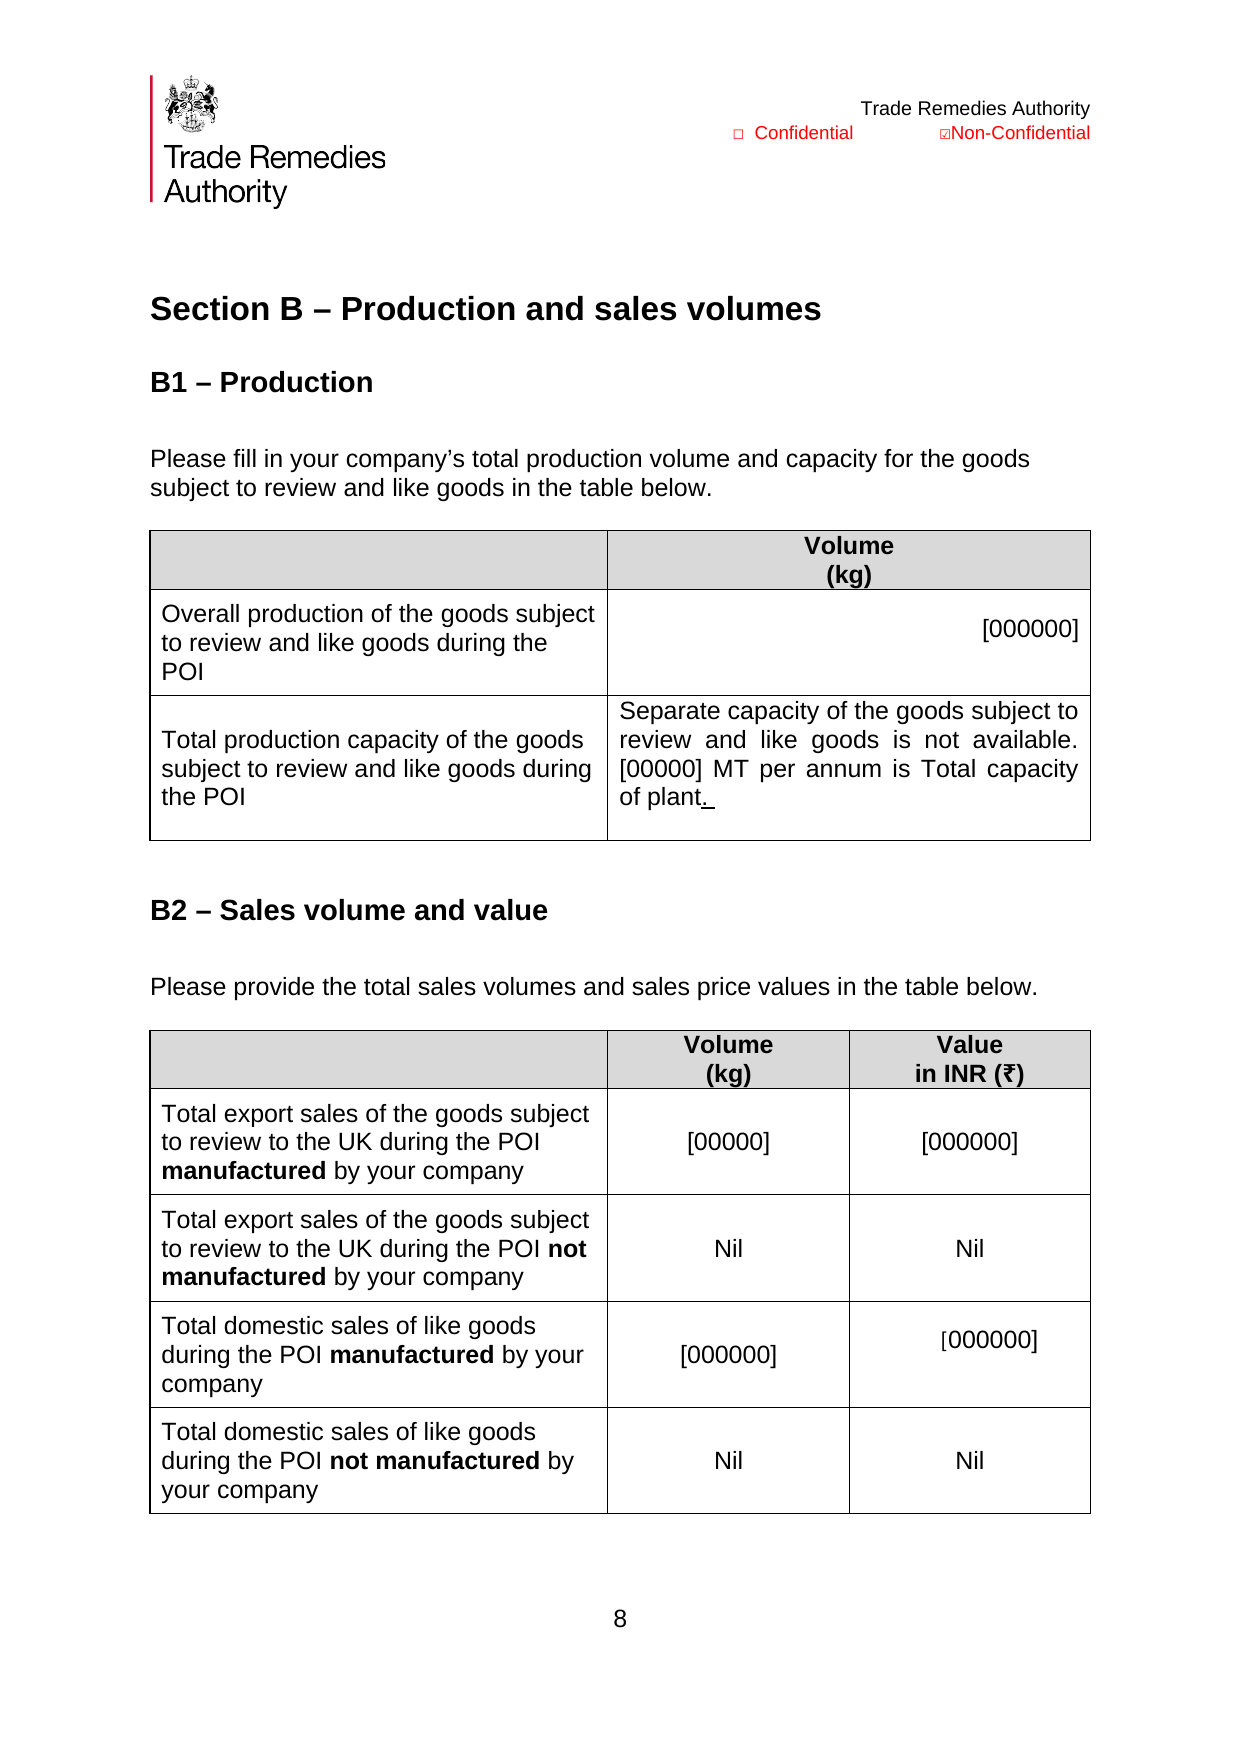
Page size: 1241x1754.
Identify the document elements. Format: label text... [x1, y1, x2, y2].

table_header [151, 1031, 607, 1088]
subtitle B2 – Sales volume and value [150, 893, 1090, 927]
table_cell Nil [608, 1408, 849, 1513]
table_cell [000000] [608, 590, 1090, 695]
table_header Value in INR (₹) [850, 1031, 1090, 1088]
subtitle B1 – Production [150, 365, 1090, 399]
table_cell Nil [850, 1408, 1090, 1513]
table_cell Total export sales of the goods subject to review to the UK during the POI manufactured by your company [151, 1089, 607, 1194]
table_cell Total export sales of the goods subject to review to the UK during the POI not manufactured by your company [151, 1195, 607, 1301]
text Please provide the total sales volumes and sales price values in the table below. [150, 972, 1090, 1001]
table_cell [000000] [850, 1302, 1090, 1407]
subtitle Section B – Production and sales volumes [150, 289, 1090, 328]
table_cell [00000] [608, 1089, 849, 1194]
table_cell Total domestic sales of like goods during the POI not manufactured by your company [151, 1408, 607, 1513]
table_header Volume (kg) [608, 1031, 849, 1088]
table_cell Separate capacity of the goods subject to review and like goods is not available.[00000] MT per annum is Total capacity of plant. [608, 696, 1090, 840]
text Please fill in your company’s total production volume and capacity for the goods subject to review and like goods in the table below. [150, 444, 1090, 502]
table_cell Total domestic sales of like goods during the POI manufactured by your company [151, 1302, 607, 1407]
table_header [151, 531, 607, 589]
table_cell Nil [608, 1195, 849, 1301]
table_header Volume (kg) [608, 531, 1090, 589]
table_cell Nil [850, 1195, 1090, 1301]
table_cell Overall production of the goods subject to review and like goods during the POI [151, 590, 607, 695]
table_cell [000000] [850, 1089, 1090, 1194]
table_cell [000000] [608, 1302, 849, 1407]
table_cell Total production capacity of the goods subject to review and like goods during the POI [151, 696, 607, 840]
